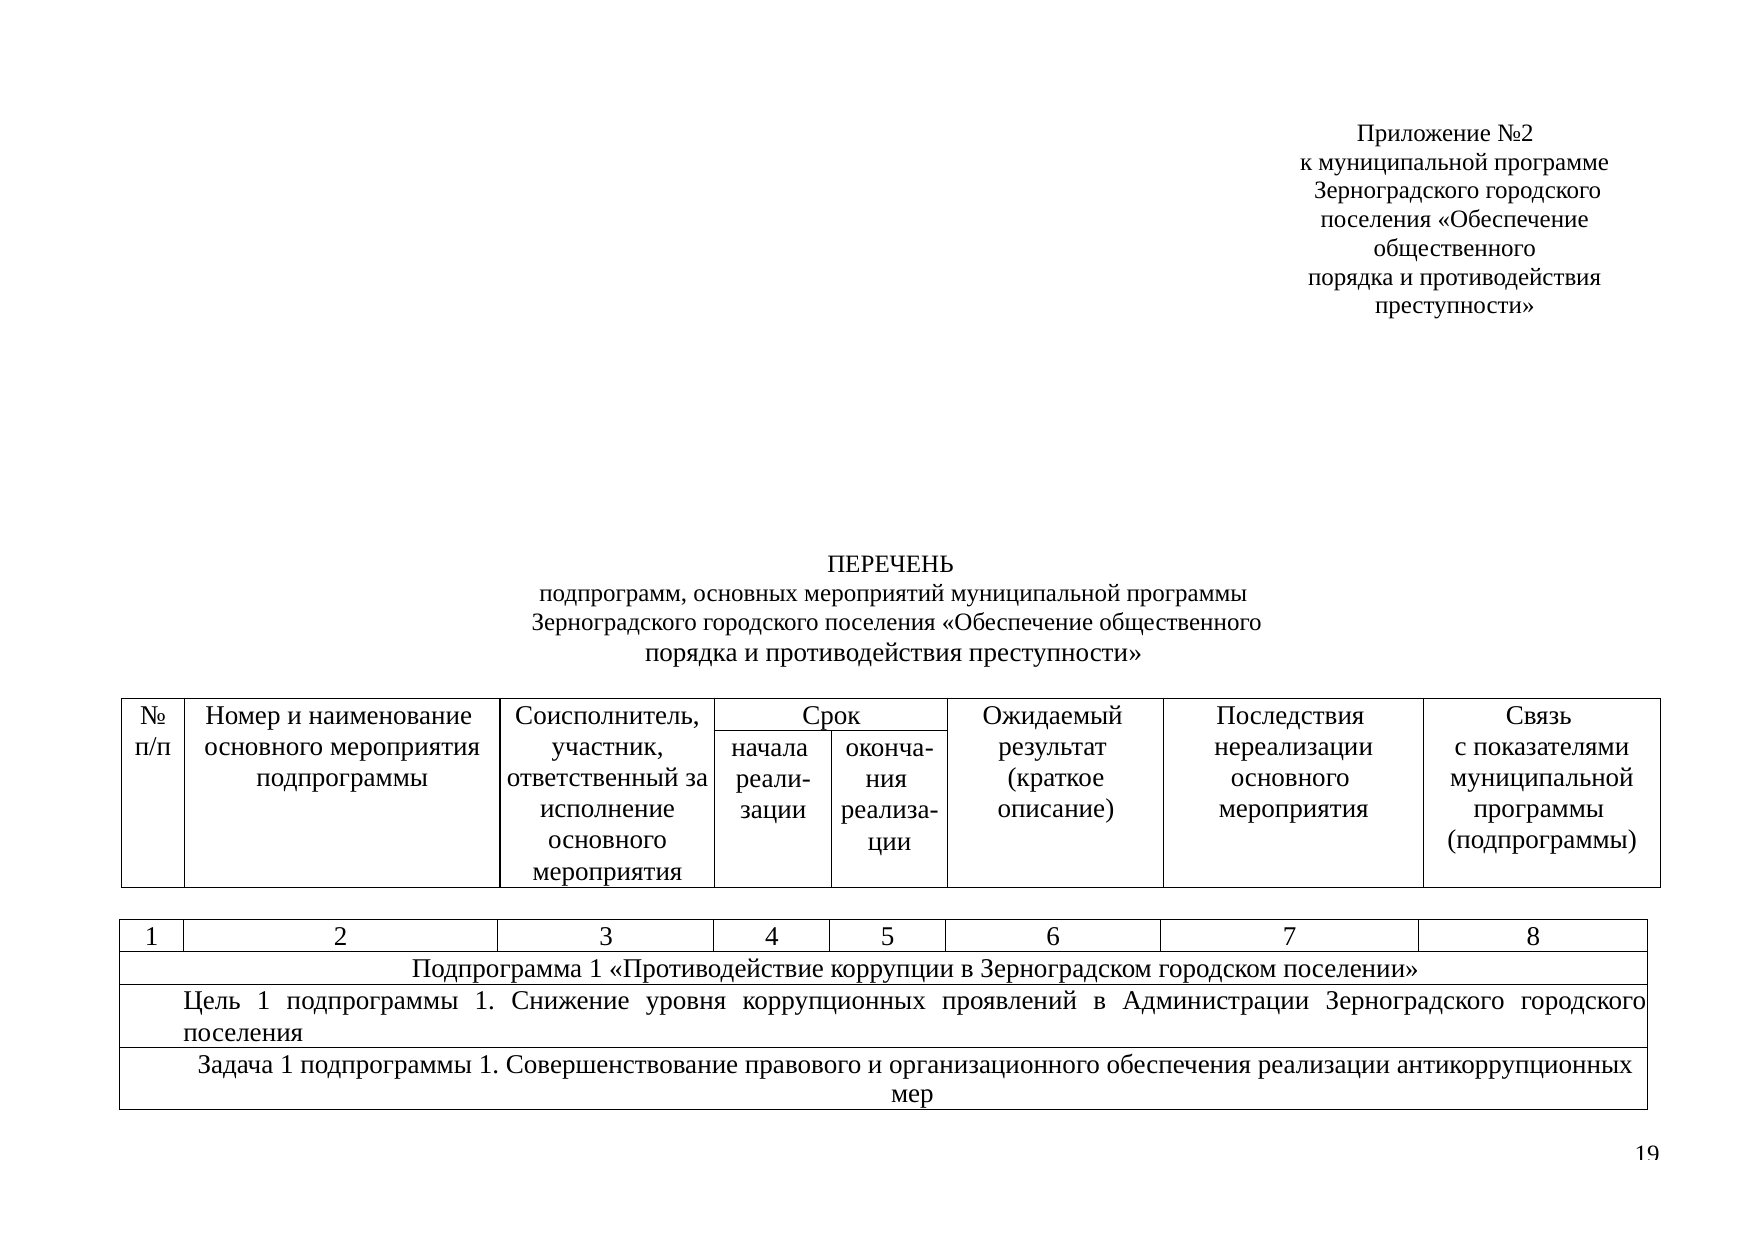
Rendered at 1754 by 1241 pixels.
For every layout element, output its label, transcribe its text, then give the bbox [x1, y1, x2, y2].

text подпрограмм, основных мероприятий муниципальной программы [133, 578, 1654, 607]
table_cell Цель 1 подпрограммы 1. Снижение уровня коррупционных проявлений в Администрации Зерноградского городского поселения [183, 985, 1647, 1047]
table_header Ожидаемый результат (краткое описание) [948, 699, 1163, 887]
table_cell [1648, 984, 1653, 1047]
table_header 4 [714, 920, 829, 951]
table_cell Задача 1 подпрограммы 1. Совершенствование правового и организационного обеспечения реализации антикоррупционных мер [183, 1048, 1647, 1109]
text Зерноградского городского поселения «Обеспечение общественного [133, 607, 1654, 636]
table_header 6 [946, 920, 1160, 951]
table_header Срок [715, 699, 947, 730]
text Зерноградского городского поселения «Обеспечение общественного [1255, 176, 1654, 262]
text порядка и противодействия преступности» [133, 636, 1654, 667]
text к муниципальной программе [1255, 147, 1654, 176]
table_cell [1653, 984, 1657, 1047]
table_cell [120, 952, 183, 983]
table_header 8 [1419, 920, 1647, 951]
table_header 3 [498, 920, 713, 951]
table_header 5 [830, 920, 945, 951]
table_cell [1653, 951, 1657, 983]
table_cell [120, 985, 183, 1047]
table_cell [1653, 1047, 1657, 1109]
table_cell оконча­ния реализа­ции [832, 731, 947, 887]
table_header [1653, 919, 1657, 951]
table_header Номер и наименование основного мероприятия подпрограммы [185, 699, 499, 887]
table_header 2 [184, 920, 497, 951]
text порядка и противодействия преступности» [1255, 262, 1654, 319]
table_cell [1648, 1047, 1653, 1109]
text Приложение №2 [133, 118, 1654, 147]
table_header Соисполнитель, участник, ответственный за исполнение основного мероприятия [501, 699, 714, 887]
table_header 7 [1161, 920, 1418, 951]
table_cell [1648, 951, 1653, 983]
table_cell [120, 1048, 183, 1109]
table_cell начала реали­зации [715, 731, 831, 887]
table_header Связь с показателями муниципальной программы (подпрограммы) [1424, 699, 1660, 887]
table_cell Подпрограмма 1 «Противодействие коррупции в Зерноградском городском поселении» [183, 952, 1647, 983]
table_header [1648, 919, 1653, 951]
table_header Последствия нереализации основного мероприятия [1164, 699, 1423, 887]
text Перечень [133, 549, 1654, 578]
table_header 1 [120, 920, 183, 951]
table_header № п/п [122, 699, 184, 887]
